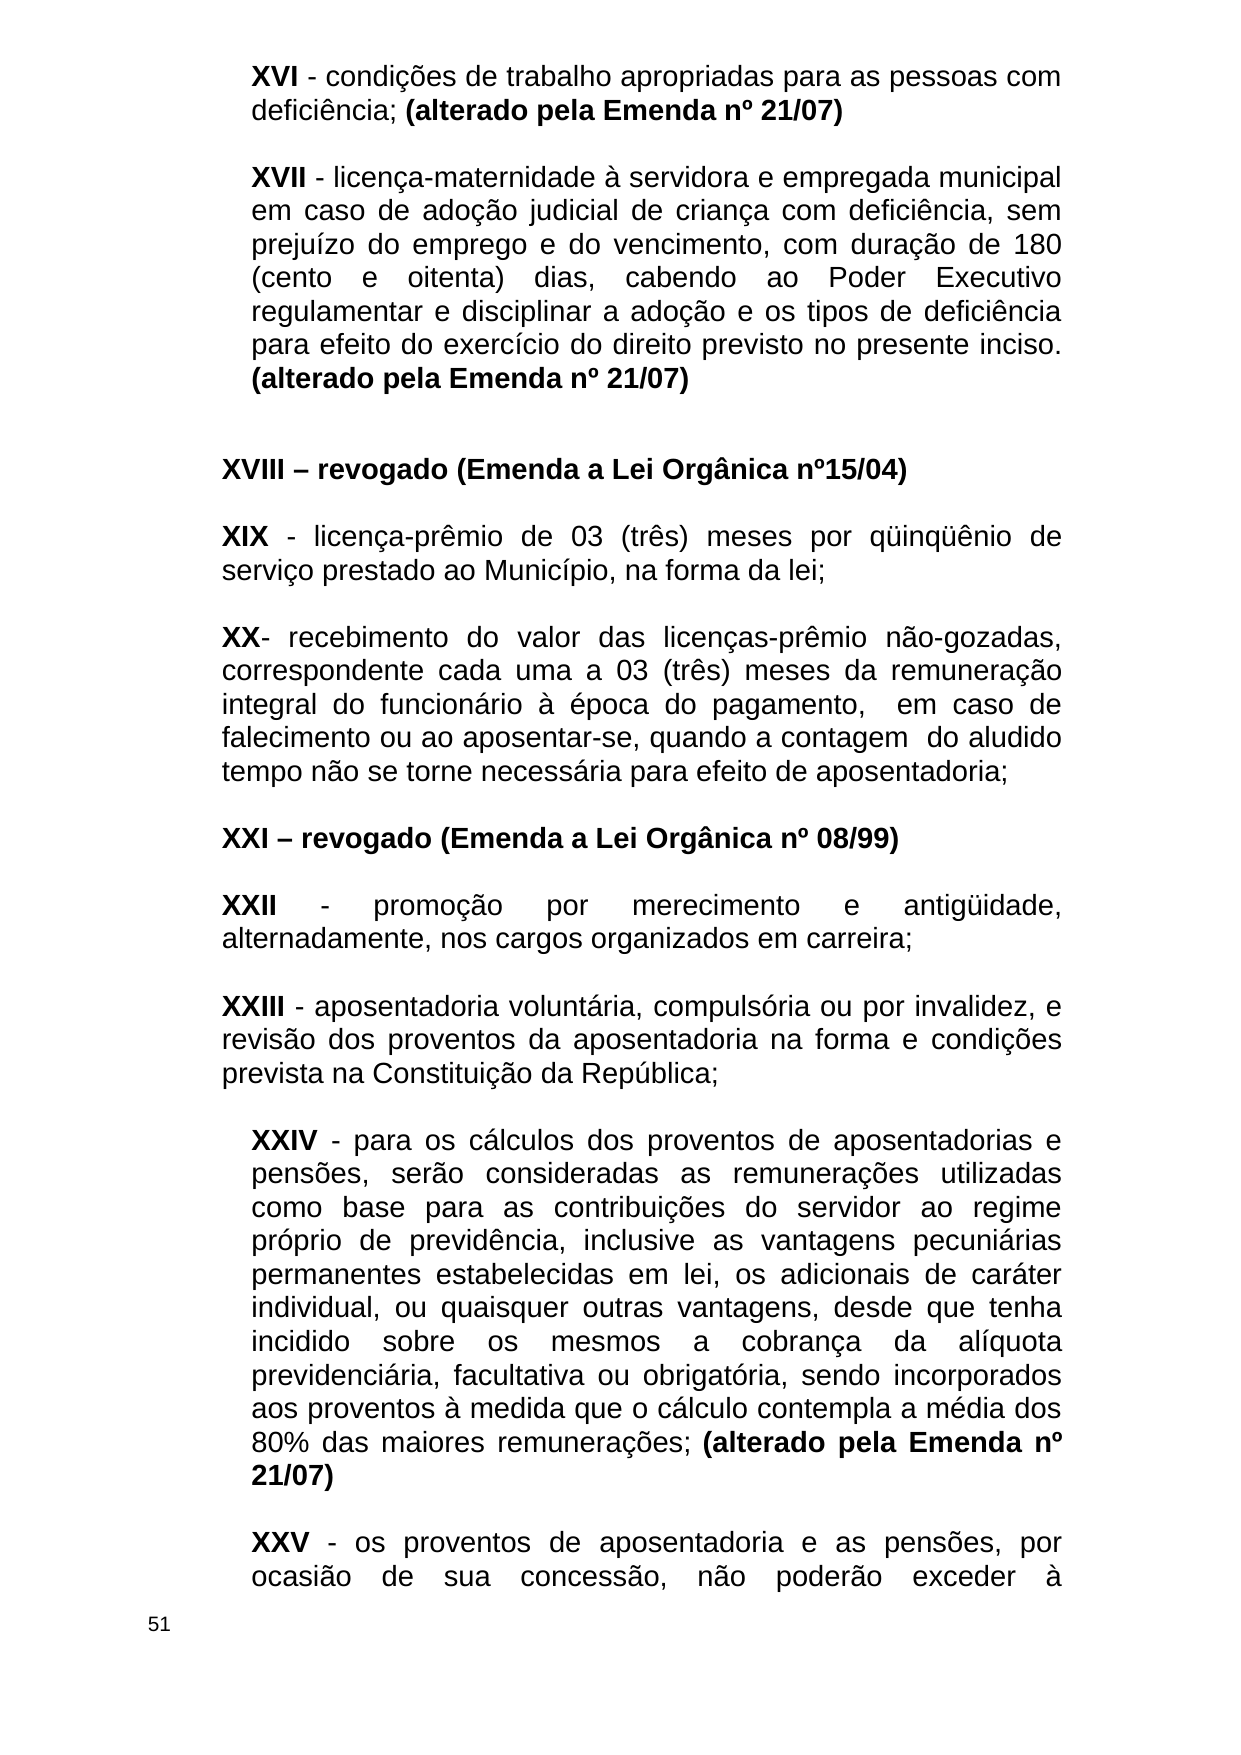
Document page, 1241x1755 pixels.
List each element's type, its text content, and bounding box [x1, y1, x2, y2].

text XVIII – revogado (Emenda a Lei Orgânica nº15/04) [222, 452, 1063, 486]
text XIX - licença-prêmio de 03 (três) meses por qüinqüênio de serviço prestado ao Município, na forma da lei; [222, 519, 1063, 586]
text XXIV - para os cálculos dos proventos de aposentadorias e pensões, serão consideradas as remunerações utilizadas como base para as contribuições do servidor ao regime próprio de previdência, inclusive as vantagens pecuniárias permanentes estabelecidas em lei, os adicionais de caráter individual, ou quaisquer outras vantagens, desde que tenha incidido sobre os mesmos a cobrança da alíquota previdenciária, facultativa ou obrigatória, sendo incorporados aos proventos à medida que o cálculo contempla a média dos 80% das maiores remunerações; (alterado pela Emenda nº 21/07) [251, 1123, 1063, 1492]
text XXV - os proventos de aposentadoria e as pensões, por ocasião de sua concessão, não poderão exceder à [251, 1525, 1063, 1592]
text XVII - licença-maternidade à servidora e empregada municipal em caso de adoção judicial de criança com deficiência, sem prejuízo do emprego e do vencimento, com duração de 180 (cento e oitenta) dias, cabendo ao Poder Executivo regulamentar e disciplinar a adoção e os tipos de deficiência para efeito do exercício do direito previsto no presente inciso. (alterado pela Emenda nº 21/07) [251, 160, 1063, 394]
text XXIII - aposentadoria voluntária, compulsória ou por invalidez, e revisão dos proventos da aposentadoria na forma e condições prevista na Constituição da República; [222, 989, 1063, 1089]
text XXII - promoção por merecimento e antigüidade, alternadamente, nos cargos organizados em carreira; [222, 888, 1063, 955]
text XXI – revogado (Emenda a Lei Orgânica nº 08/99) [222, 821, 1063, 854]
text XVI - condições de trabalho apropriadas para as pessoas com deficiência; (alterado pela Emenda nº 21/07) [251, 59, 1063, 126]
text XX- recebimento do valor das licenças-prêmio não-gozadas, correspondente cada uma a 03 (três) meses da remuneração integral do funcionário à época do pagamento, em caso de falecimento ou ao aposentar-se, quando a contagem do aludido tempo não se torne necessária para efeito de aposentadoria; [222, 586, 1063, 787]
